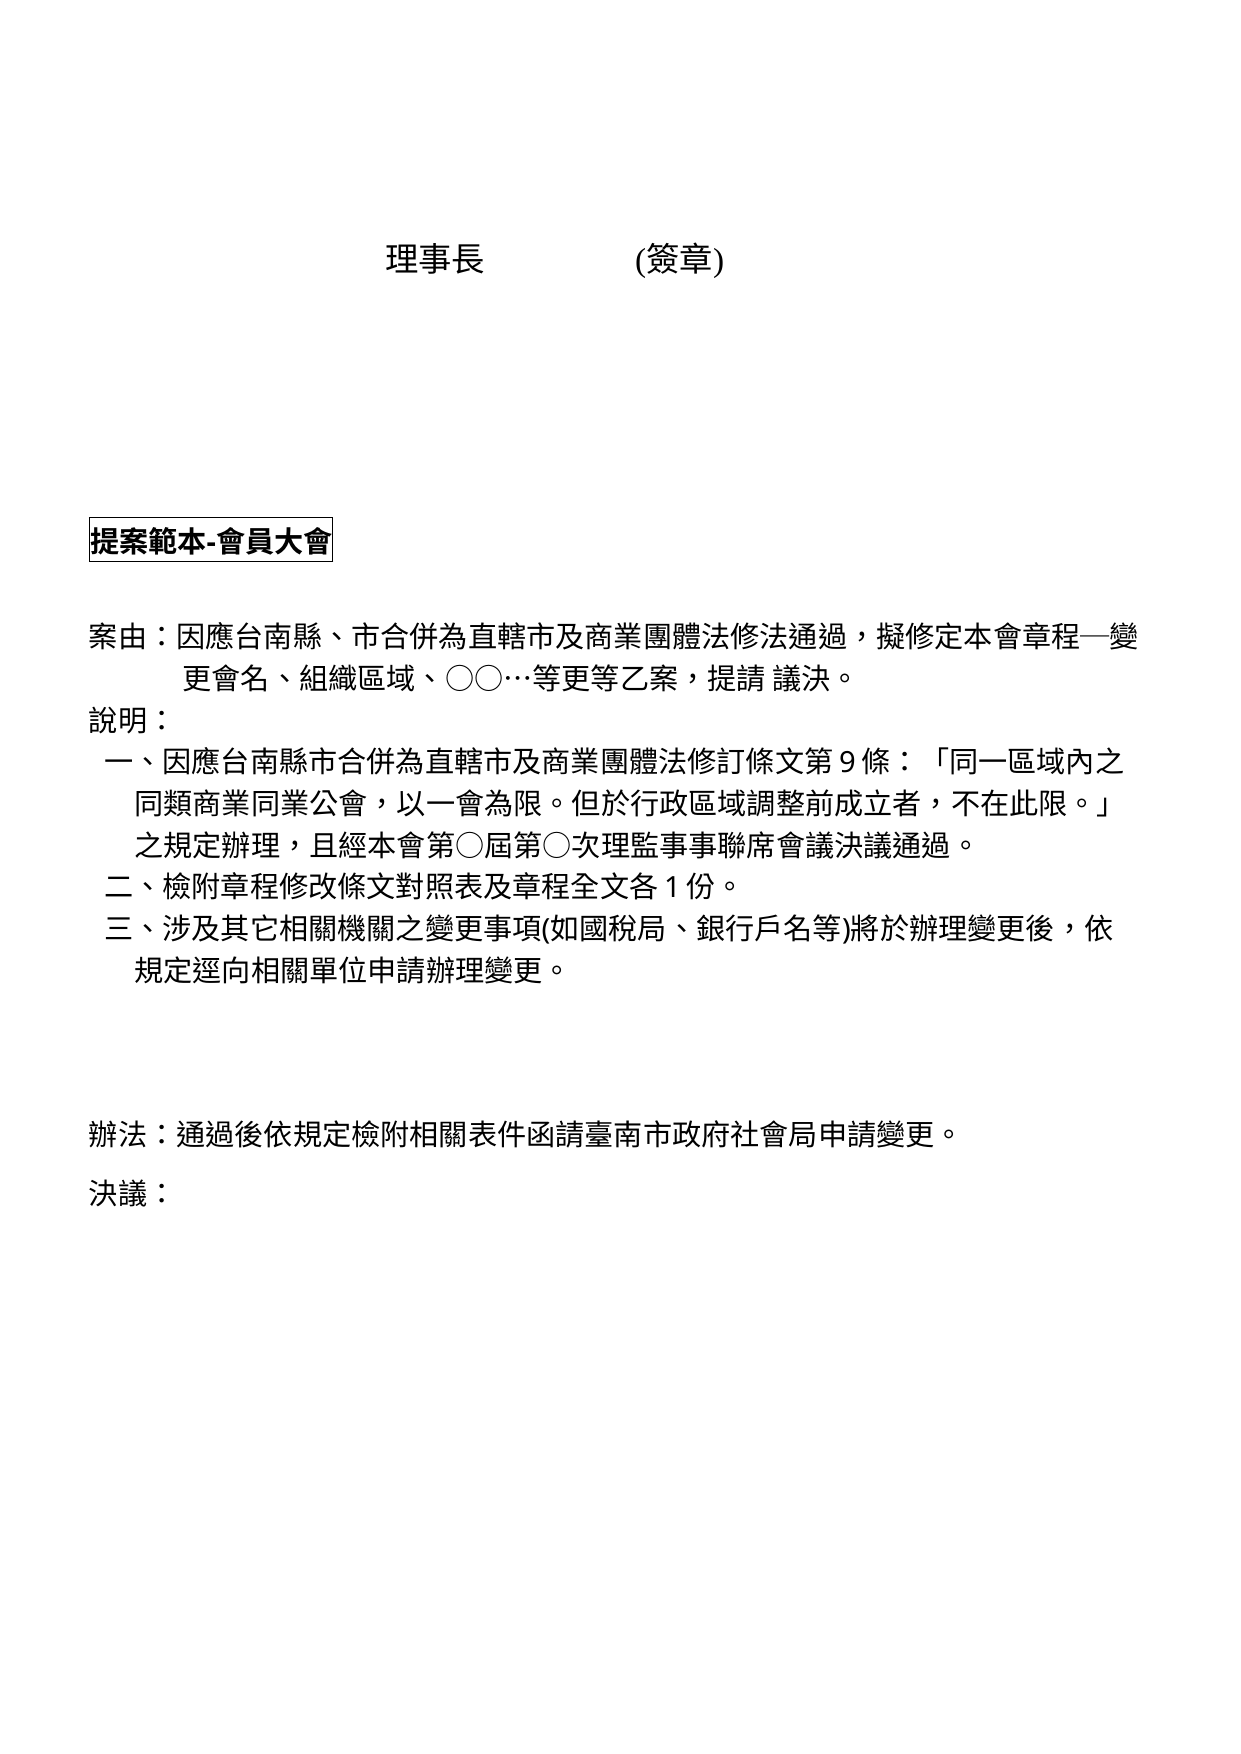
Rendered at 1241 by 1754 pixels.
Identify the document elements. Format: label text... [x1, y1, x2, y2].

text 一、因應台南縣市合併為直轄市及商業團體法修訂條文第9條：「同一區域內之 [89, 739, 1152, 781]
text 說明： [89, 698, 1152, 739]
text 三、涉及其它相關機關之變更事項(如國稅局、銀行戶名等)將於辦理變更後，依 [89, 906, 1152, 948]
text 決議： [89, 1154, 1152, 1229]
text 辦法：通過後依規定檢附相關表件函請臺南市政府社會局申請變更。 [89, 1112, 1152, 1154]
text 提案範本-會員大會 [89, 502, 1152, 577]
text 規定逕向相關單位申請辦理變更。 [89, 948, 1152, 989]
text 案由：因應台南縣、市合併為直轄市及商業團體法修法通過，擬修定本會章程─變更會名、組織區域、○○…等更等乙案，提請 議決。 [89, 614, 1152, 698]
text 同類商業同業公會，以一會為限。但於行政區域調整前成立者，不在此限。」 [89, 781, 1152, 823]
text 理事長 (簽章) [385, 232, 923, 281]
text 二、檢附章程修改條文對照表及章程全文各1份。 [89, 864, 1152, 906]
text 之規定辦理，且經本會第○屆第○次理監事事聯席會議決議通過。 [89, 823, 1152, 864]
